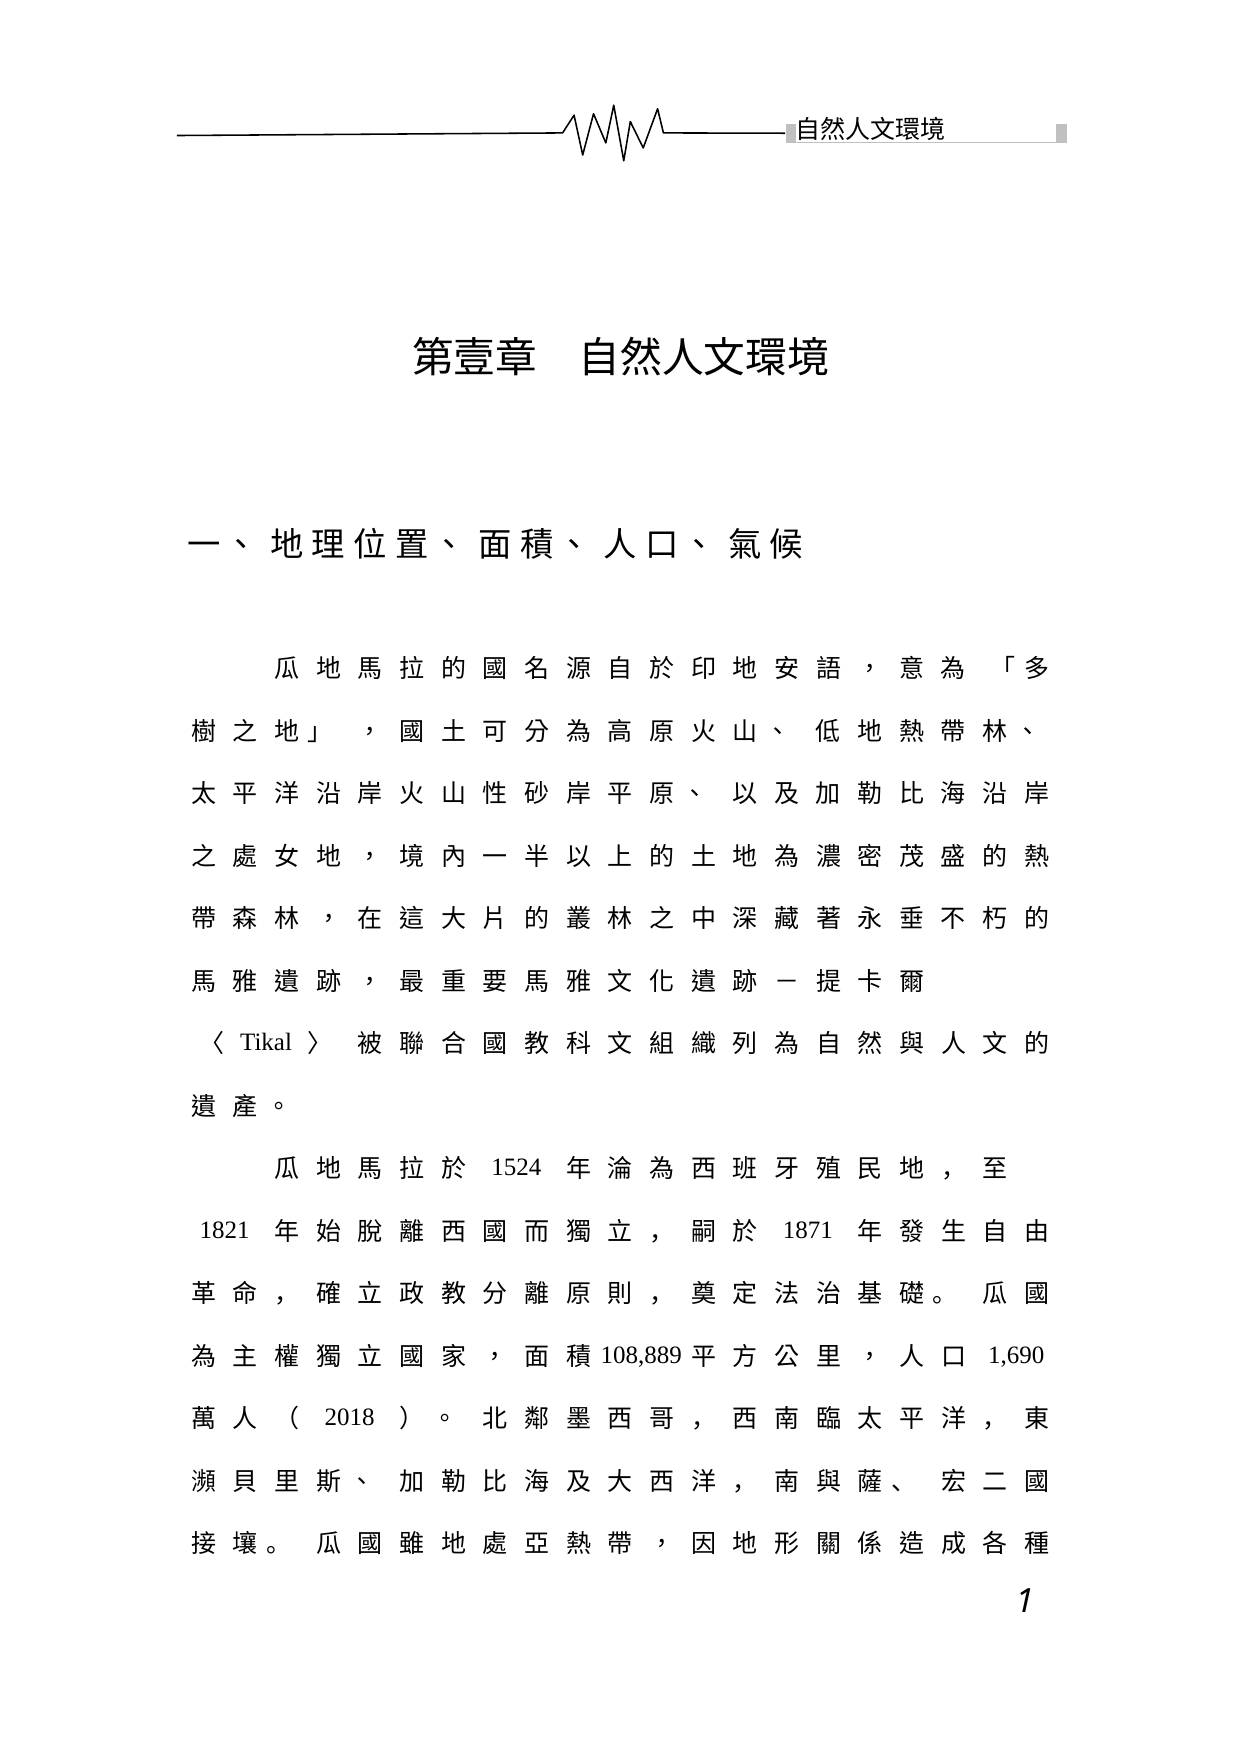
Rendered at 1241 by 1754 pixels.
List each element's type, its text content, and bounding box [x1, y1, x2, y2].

text 一、地理位置、面積、人口、氣候 [183, 500, 1058, 563]
text 第壹章 自然人文環境 [183, 313, 1058, 375]
text 瓜地馬拉於1524年淪為西班牙殖民地，至1821年始脫離西國而獨立，嗣於1871年發生自由革命，確立政教分離原則，奠定法治基礎。瓜國為主權獨立國家，面積108,889平方公里，人口1,690萬人（2018）。北鄰墨西哥，西南臨太平洋，東瀕貝里斯、加勒比海及大西洋，南與薩、宏二國接壤。瓜國雖地處亞熱帶，因地形關係造成各種 [183, 1125, 1058, 1563]
text 瓜地馬拉的國名源自於印地安語，意為「多樹之地」，國土可分為高原火山、低地熱帶林、太平洋沿岸火山性砂岸平原、以及加勒比海沿岸之處女地，境內一半以上的土地為濃密茂盛的熱帶森林，在這大片的叢林之中深藏著永垂不朽的馬雅遺跡，最重要馬雅文化遺跡－提卡爾〈Tikal〉被聯合國教科文組織列為自然與人文的遺產。 [183, 625, 1058, 1125]
